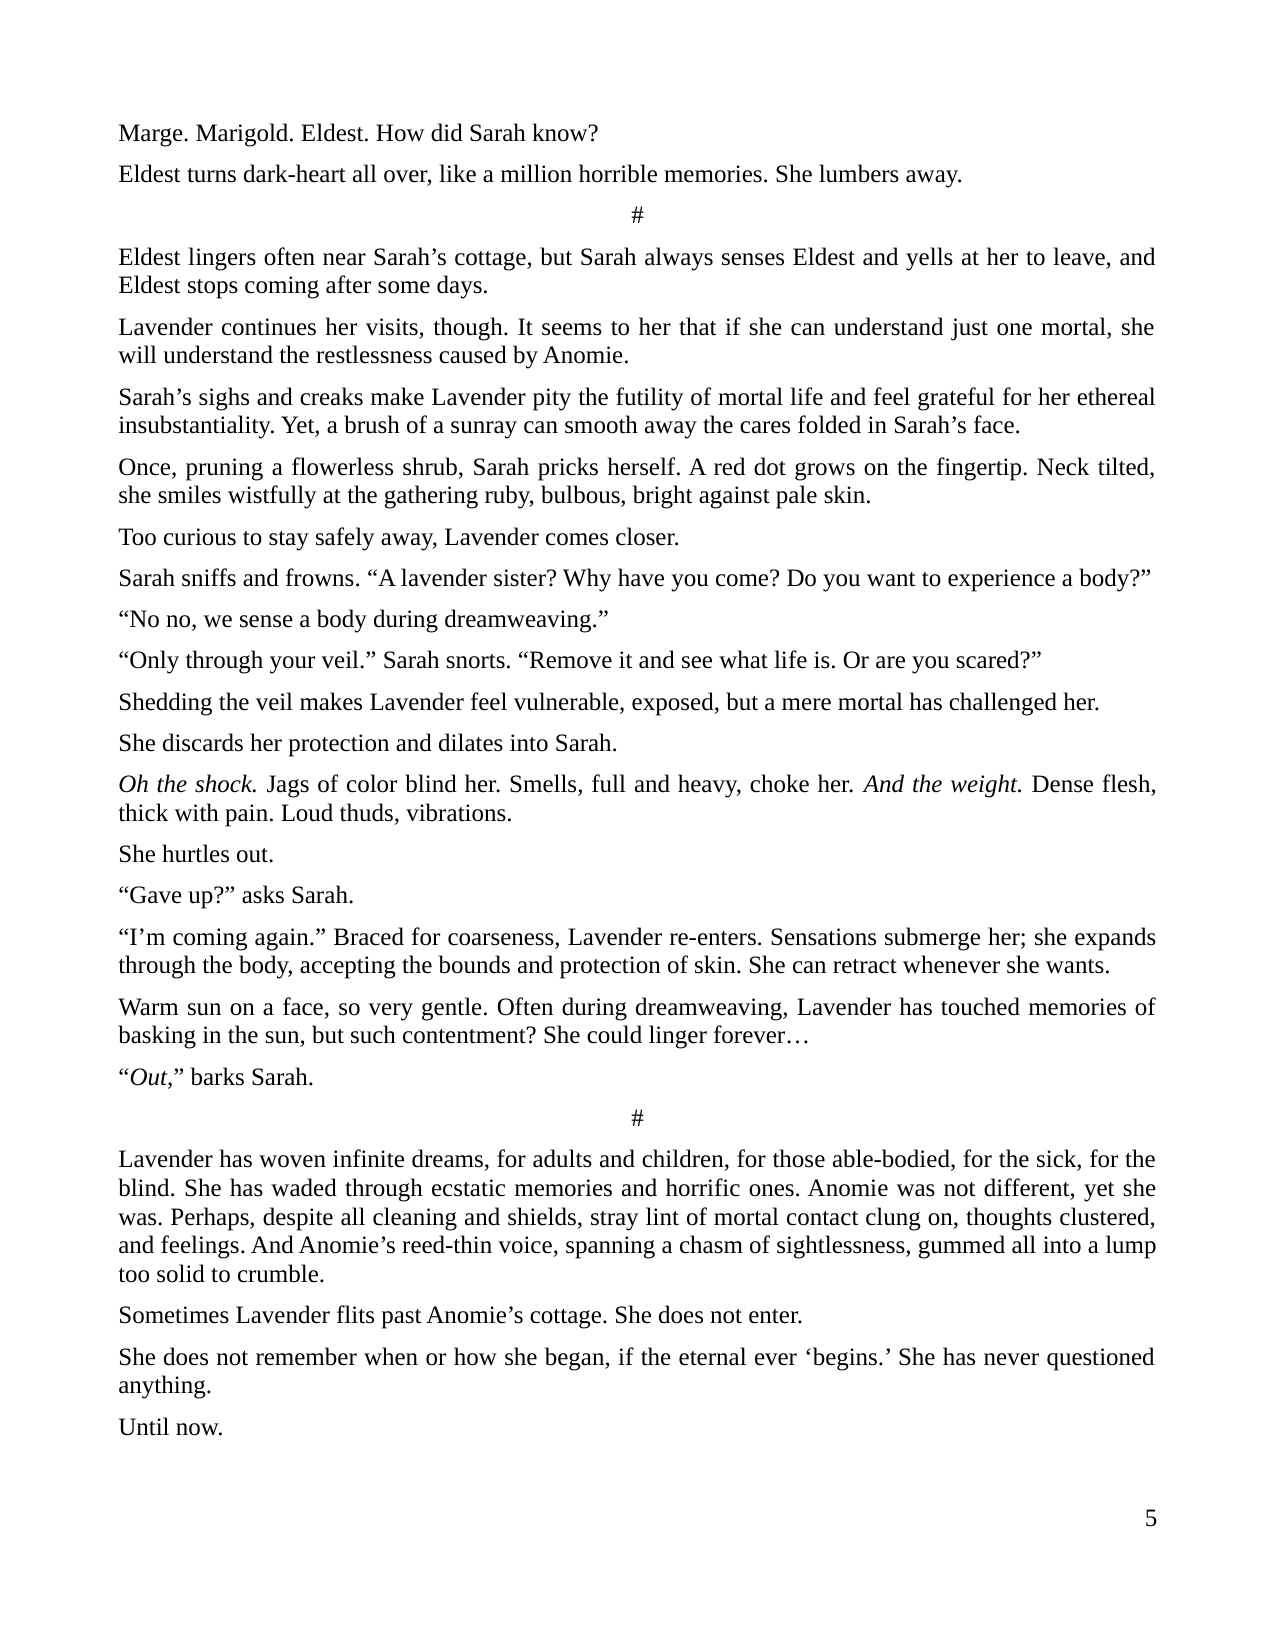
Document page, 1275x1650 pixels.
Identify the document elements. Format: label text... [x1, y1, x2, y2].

text “Out,” barks Sarah. [118, 1062, 1157, 1091]
text Too curious to stay safely away, Lavender comes closer. [118, 522, 1157, 551]
text She discards her protection and dilates into Sarah. [118, 728, 1157, 757]
text Warm sun on a face, so very gentle. Often during dreamweaving, Lavender has touched memories of basking in the sun, but such contentment? She could linger forever… [118, 992, 1157, 1049]
text “Gave up?” asks Sarah. [118, 881, 1157, 909]
text Sarah’s sighs and creaks make Lavender pity the futility of mortal life and feel grateful for her ethereal insubstantiality. Yet, a brush of a sunray can smooth away the cares folded in Sarah’s face. [118, 382, 1157, 439]
text She hurtles out. [118, 839, 1157, 868]
text Oh the shock. Jags of color blind her. Smells, full and heavy, choke her. And the weight. Dense flesh, thick with pain. Loud thuds, vibrations. [118, 769, 1157, 827]
text Eldest lingers often near Sarah’s cottage, but Sarah always senses Eldest and yells at her to leave, and Eldest stops coming after some days. [118, 242, 1157, 299]
text Shedding the veil makes Lavender feel vulnerable, exposed, but a mere mortal has challenged her. [118, 687, 1157, 716]
text # [118, 201, 1157, 229]
text “No no, we sense a body during dreamweaving.” [118, 604, 1157, 633]
text Sometimes Lavender flits past Anomie’s cottage. She does not enter. [118, 1301, 1157, 1329]
text Until now. [118, 1412, 1157, 1441]
text Marge. Marigold. Eldest. How did Sarah know? [118, 118, 1157, 147]
text Lavender has woven infinite dreams, for adults and children, for those able-bodied, for the sick, for the blind. She has waded through ecstatic memories and horrific ones. Anomie was not different, yet she was. Perhaps, despite all cleaning and shields, stray lint of mortal contact clung on, thoughts clustered, and feelings. And Anomie’s reed-thin voice, spanning a chasm of sightlessness, gummed all into a lump too solid to crumble. [118, 1144, 1157, 1288]
text Once, pruning a flowerless shrub, Sarah pricks herself. A red dot grows on the fingertip. Neck tilted, she smiles wistfully at the gathering ruby, bulbous, bright against pale skin. [118, 452, 1157, 509]
text She does not remember when or how she began, if the eternal ever ‘begins.’ She has never questioned anything. [118, 1342, 1157, 1399]
text Sarah sniffs and frowns. “A lavender sister? Why have you come? Do you want to experience a body?” [118, 563, 1157, 592]
text Eldest turns dark-heart all over, like a million horrible memories. She lumbers away. [118, 159, 1157, 188]
text Lavender continues her visits, though. It seems to her that if she can understand just one mortal, she will understand the restlessness caused by Anomie. [118, 312, 1157, 369]
text “I’m coming again.” Braced for coarseness, Lavender re-enters. Sensations submerge her; she expands through the body, accepting the bounds and protection of skin. She can retract whenever she wants. [118, 922, 1157, 979]
text “Only through your veil.” Sarah snorts. “Remove it and see what life is. Or are you scared?” [118, 646, 1157, 674]
text # [118, 1103, 1157, 1132]
